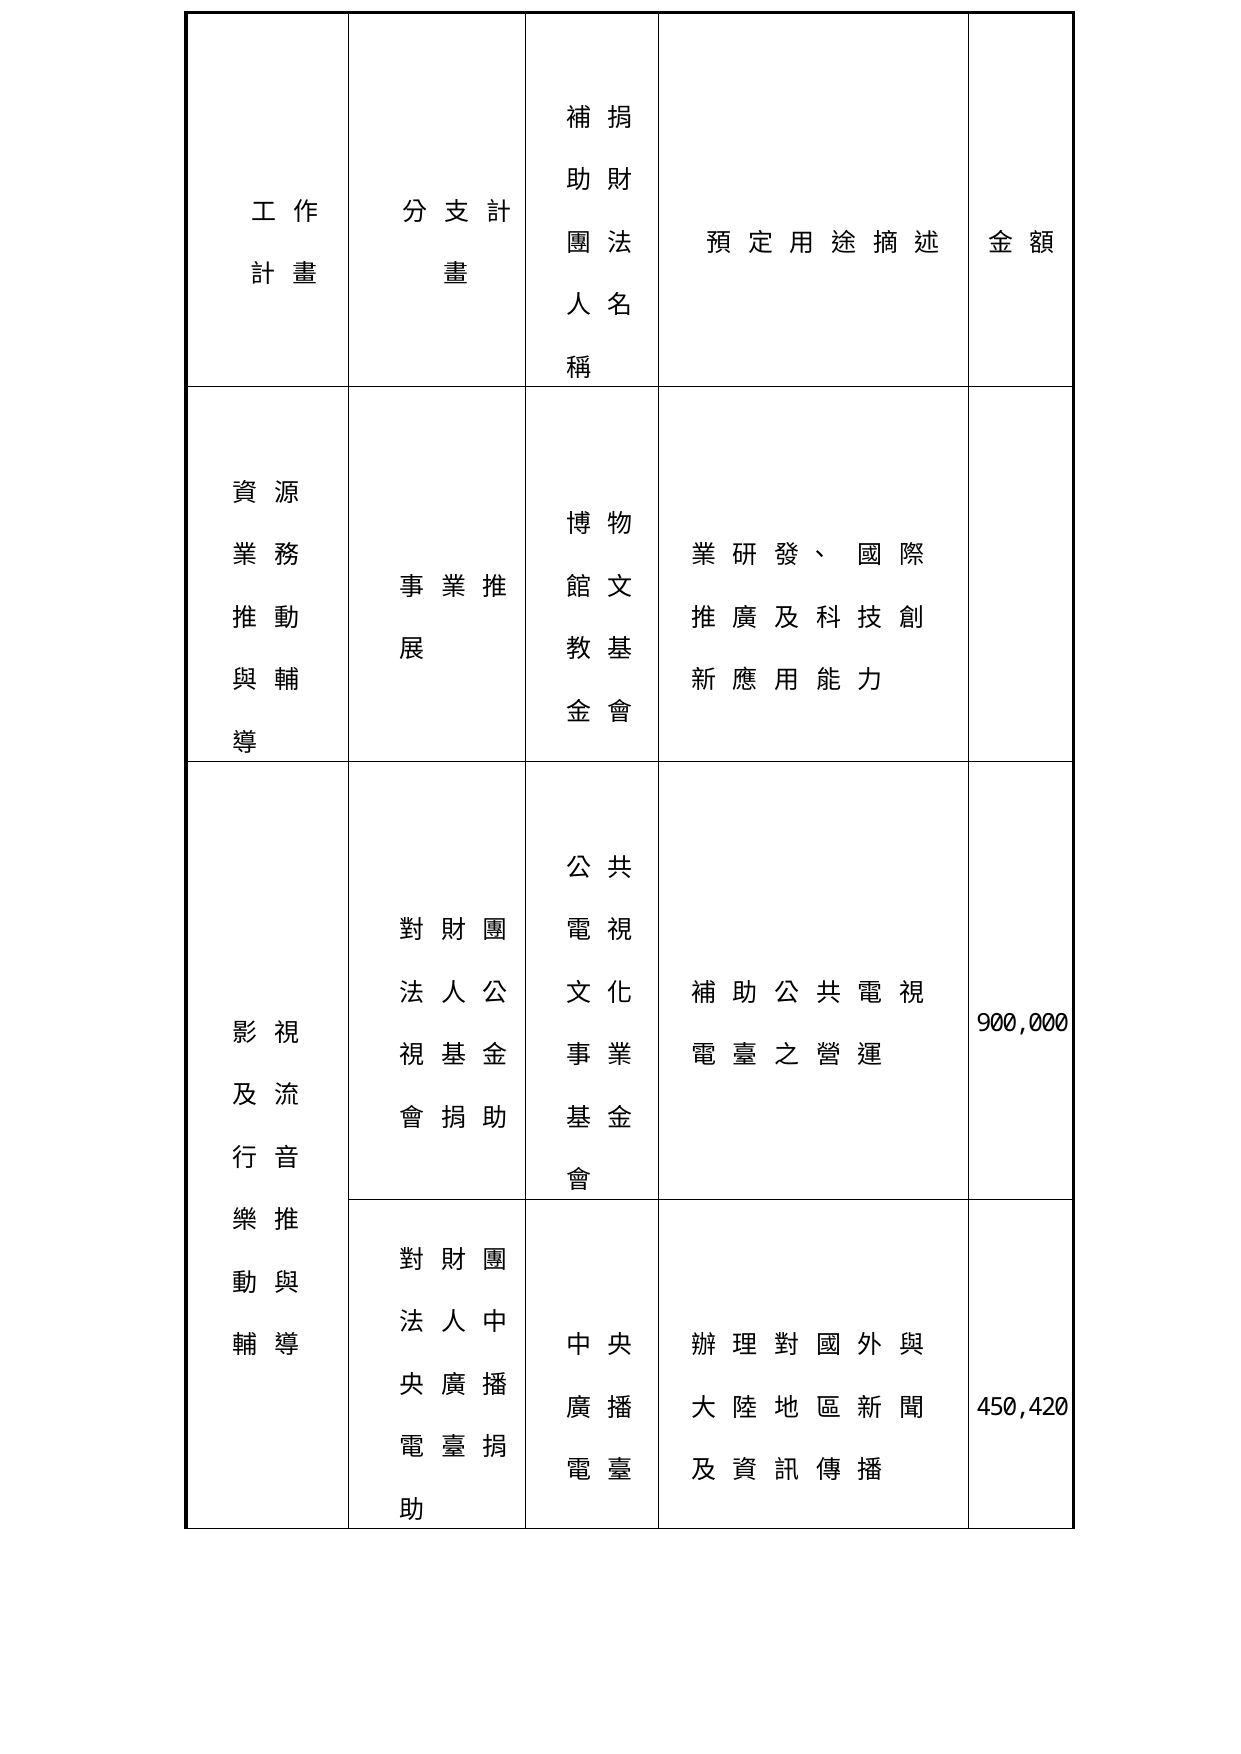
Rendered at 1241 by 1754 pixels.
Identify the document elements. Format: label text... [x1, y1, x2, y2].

table_cell 對財團法人中央廣播電臺捐助 [349, 1200, 525, 1528]
table_header 補捐助財團法人名稱 [526, 14, 658, 386]
table_cell [969, 387, 1072, 761]
table_header 分支計畫 [349, 14, 525, 386]
table_cell 資源業務推動與輔導 [188, 387, 348, 761]
table_cell 450,420 [969, 1200, 1072, 1528]
table_cell 辦理對國外與大陸地區新聞及資訊傳播 [659, 1200, 968, 1528]
table_cell 影視及流行音樂推動與輔導 [188, 762, 348, 1528]
table_cell 中央廣播電臺 [526, 1200, 658, 1528]
table_cell 業研發、國際推廣及科技創新應用能力 [659, 387, 968, 761]
table_cell 事業推展 [349, 387, 525, 761]
table_header 工作計畫 [188, 14, 348, 386]
table_cell 博物館文教基金會 [526, 387, 658, 761]
table_cell 900,000 [969, 762, 1072, 1199]
table_header 預定用途摘述 [659, 14, 968, 386]
table_cell 補助公共電視電臺之營運 [659, 762, 968, 1199]
table_cell 對財團法人公視基金會捐助 [349, 762, 525, 1199]
table_header 金額 [969, 14, 1072, 386]
table_cell 公共電視文化事業基金會 [526, 762, 658, 1199]
